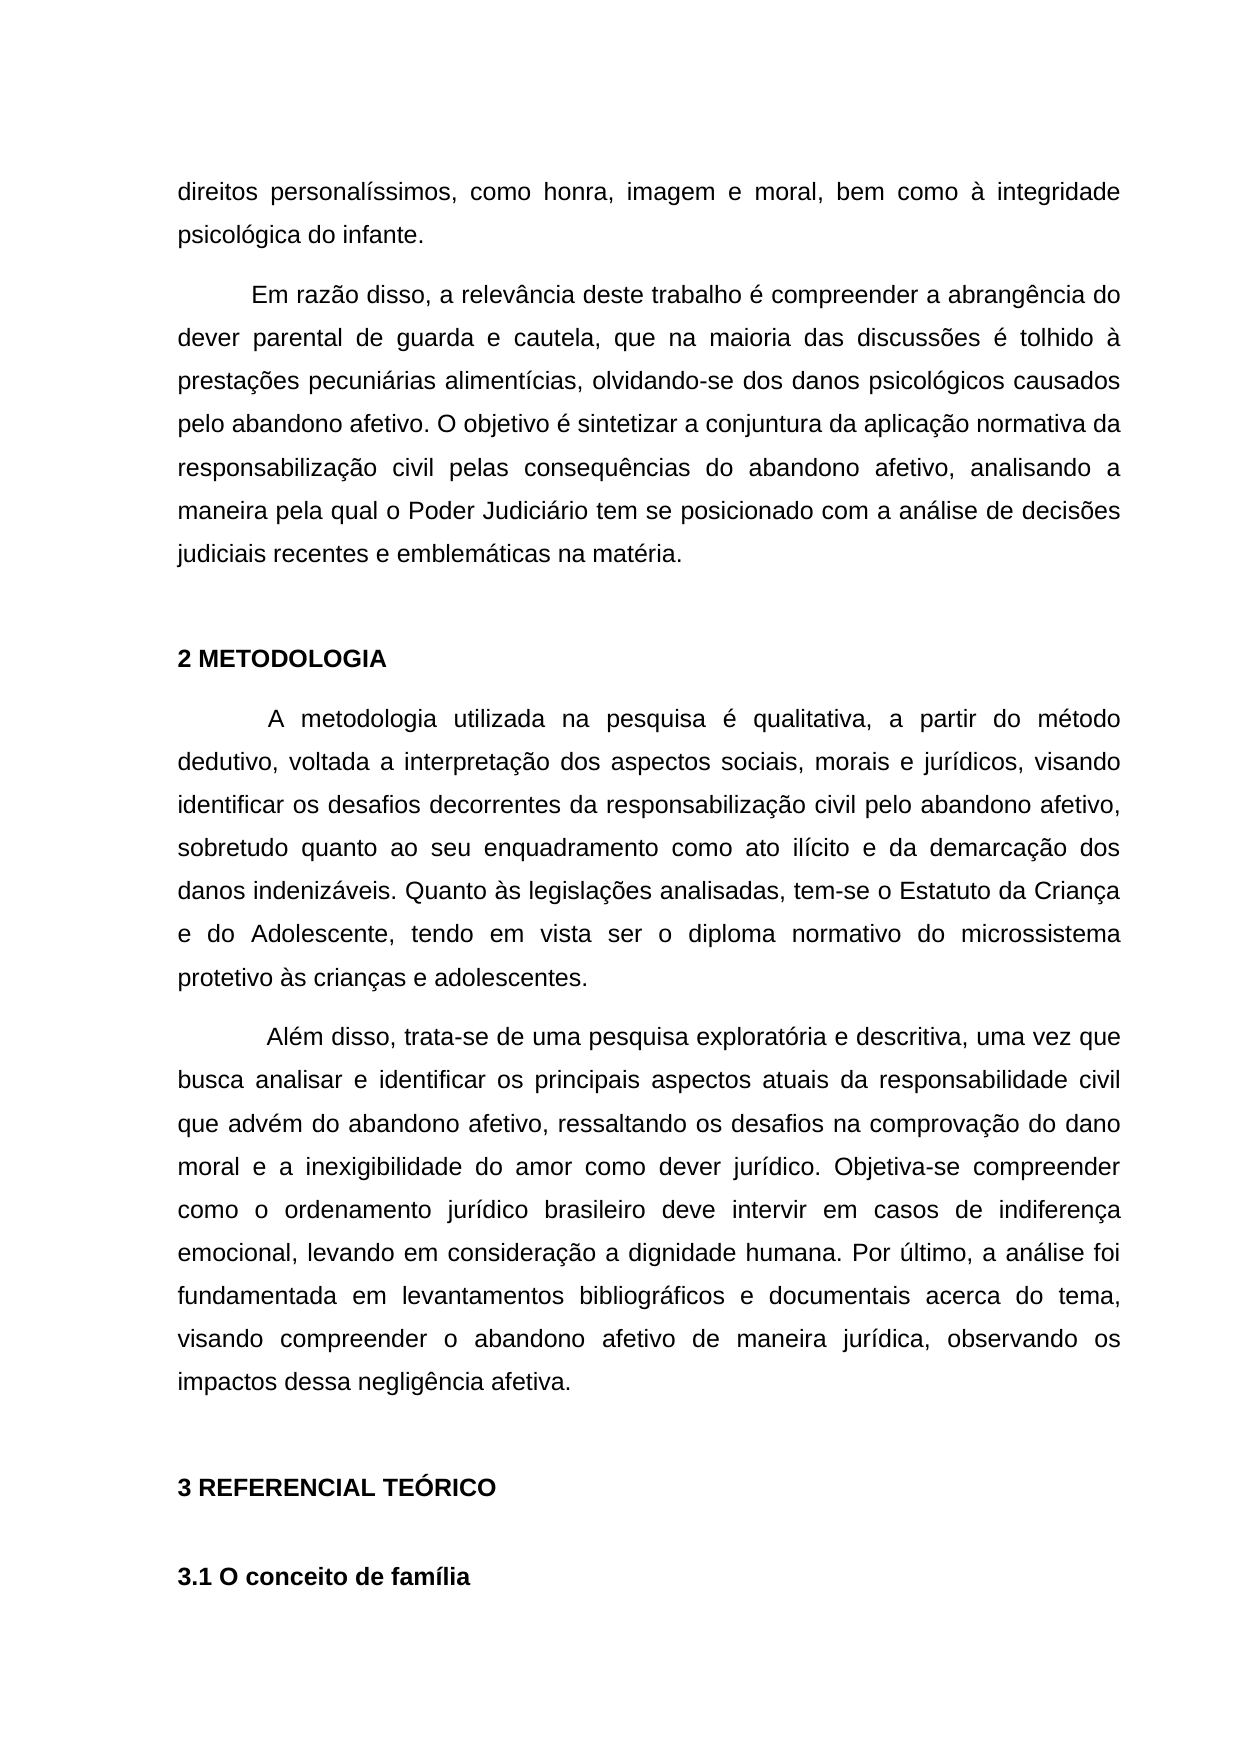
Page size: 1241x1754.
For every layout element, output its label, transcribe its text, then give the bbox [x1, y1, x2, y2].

text direitos personalíssimos, como honra, imagem e moral, bem como à integridade psicológica do infante. [177, 177, 1122, 249]
text A metodologia utilizada na pesquisa é qualitativa, a partir do método dedutivo, voltada a interpretação dos aspectos sociais, morais e jurídicos, visando identificar os desafios decorrentes da responsabilização civil pelo abandono afetivo, sobretudo quanto ao seu enquadramento como ato ilícito e da demarcação dos danos indenizáveis. Quanto às legislações analisadas, tem-se o Estatuto da Criança e do Adolescente, tendo em vista ser o diploma normativo do microssistema protetivo às crianças e adolescentes. [177, 704, 1122, 991]
text Além disso, trata-se de uma pesquisa exploratória e descritiva, uma vez que busca analisar e identificar os principais aspectos atuais da responsabilidade civil que advém do abandono afetivo, ressaltando os desafios na comprovação do dano moral e a inexigibilidade do amor como dever jurídico. Objetiva-se compreender como o ordenamento jurídico brasileiro deve intervir em casos de indiferença emocional, levando em consideração a dignidade humana. Por último, a análise foi fundamentada em levantamentos bibliográficos e documentais acerca do tema, visando compreender o abandono afetivo de maneira jurídica, observando os impactos dessa negligência afetiva. [177, 1022, 1122, 1396]
text Em razão disso, a relevância deste trabalho é compreender a abrangência do dever parental de guarda e cautela, que na maioria das discussões é tolhido à prestações pecuniárias alimentícias, olvidando-se dos danos psicológicos causados pelo abandono afetivo. O objetivo é sintetizar a conjuntura da aplicação normativa da responsabilização civil pelas consequências do abandono afetivo, analisando a maneira pela qual o Poder Judiciário tem se posicionado com a análise de decisões judiciais recentes e emblemáticas na matéria. [177, 280, 1122, 568]
text 2 METODOLOGIA [177, 644, 1122, 673]
text 3 REFERENCIAL TEÓRICO [177, 1473, 1122, 1501]
subtitle 3.1 O conceito de família [177, 1562, 1122, 1590]
